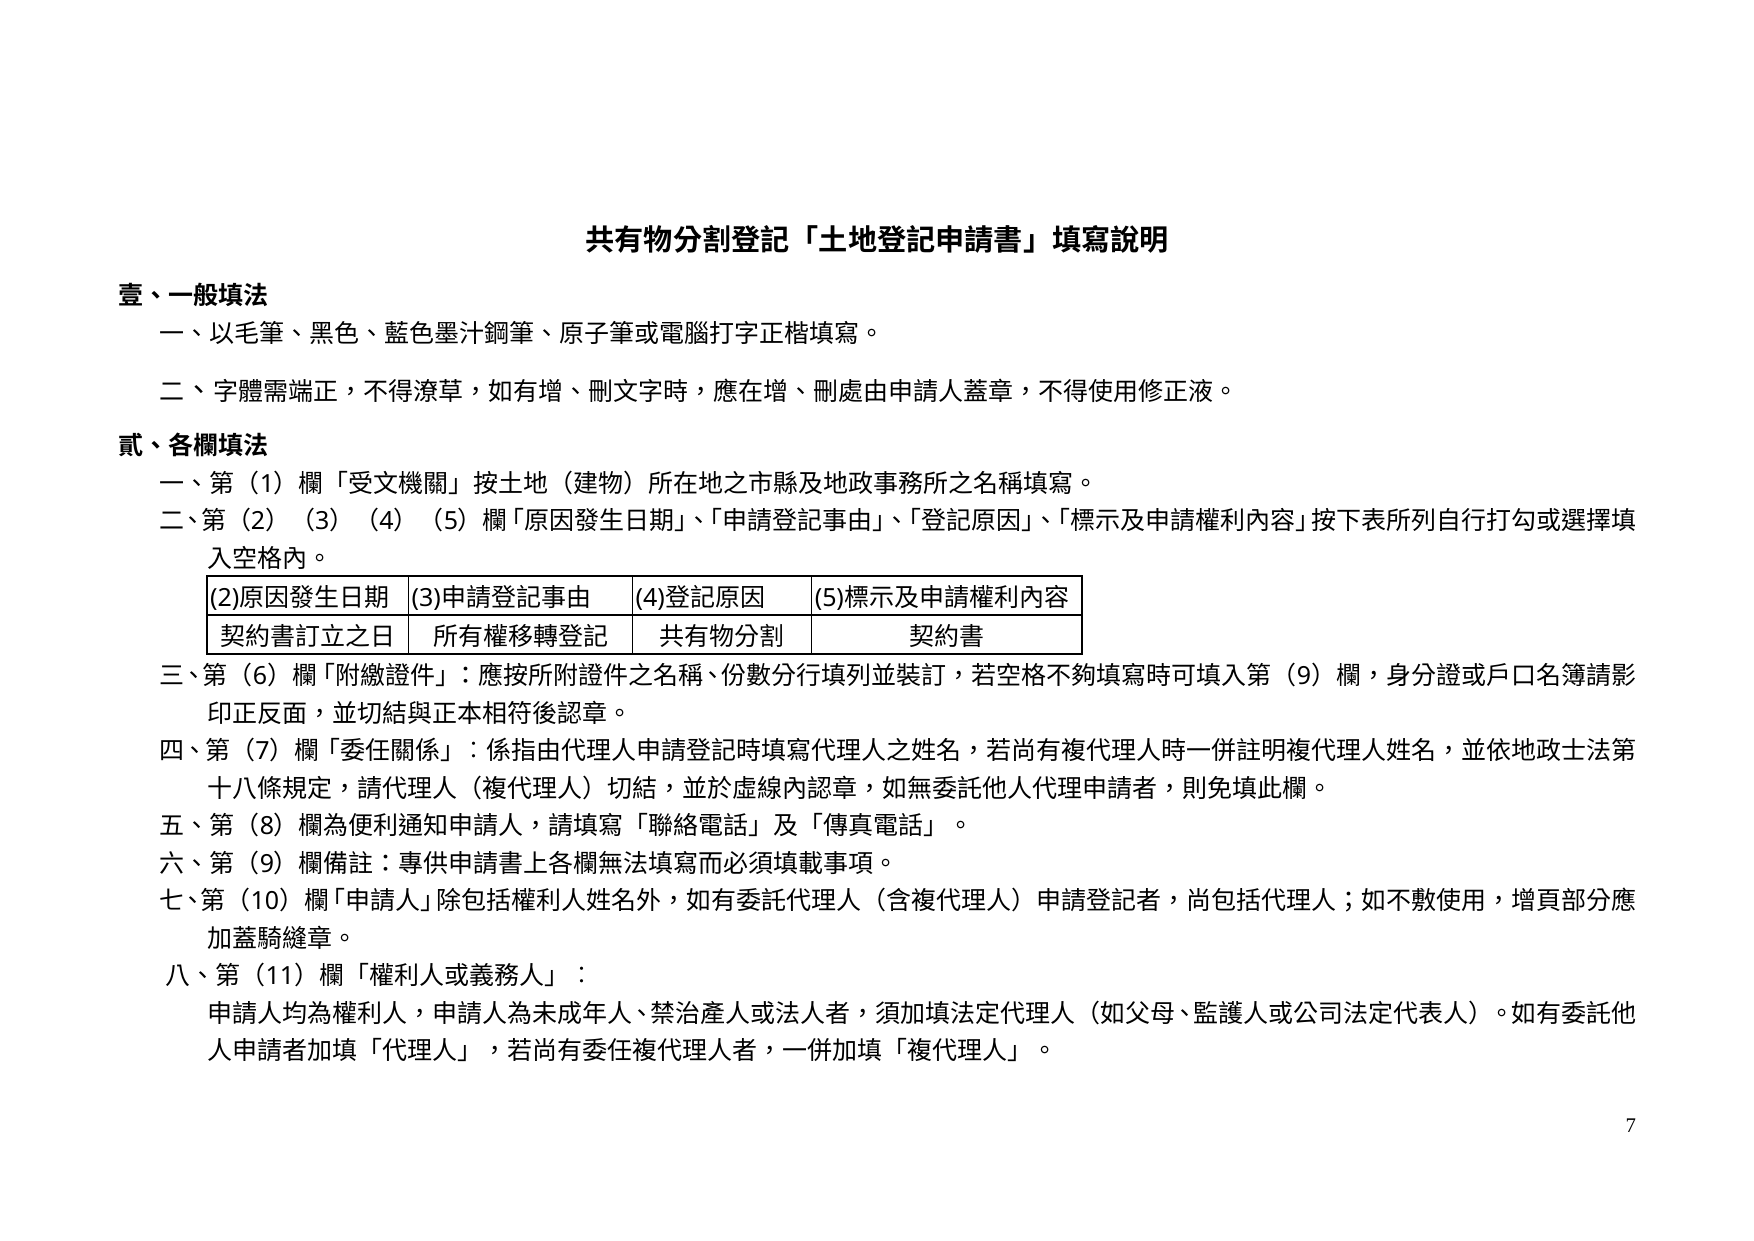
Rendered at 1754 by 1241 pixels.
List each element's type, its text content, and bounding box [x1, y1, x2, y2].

text 申請人均為權利人，申請人為未成年人、禁治產人或法人者，須加填法定代理人（如父母、監護人或公司法定代表人）。如有委託他人申請者加填「代理人」，若尚有委任複代理人者，一併加填「複代理人」。 [208, 992, 1636, 1067]
table_cell 契約書 [812, 616, 1081, 653]
text 四、第（7）欄「委任關係」︰係指由代理人申請登記時填寫代理人之姓名，若尚有複代理人時一併註明複代理人姓名，並依地政士法第十八條規定，請代理人（複代理人）切結，並於虛線內認章，如無委託他人代理申請者，則免填此欄。 [159, 730, 1636, 805]
text 二、第（2）（3）（4）（5）欄「原因發生日期」、「申請登記事由」、「登記原因」、「標示及申請權利內容」按下表所列自行打勾或選擇填入空格內。 [159, 500, 1636, 575]
text 共有物分割登記「土地登記申請書」填寫說明 [118, 200, 1636, 275]
text 二、字體需端正，不得潦草，如有增、刪文字時，應在增、刪處由申請人蓋章，不得使用修正液。 [159, 350, 1636, 425]
table_header (2)原因發生日期 [208, 577, 408, 614]
table_cell 共有物分割 [633, 616, 811, 653]
text 五、第（8）欄為便利通知申請人，請填寫「聯絡電話」及「傳真電話」。 [159, 805, 1636, 842]
text 一、以毛筆、黑色、藍色墨汁鋼筆、原子筆或電腦打字正楷填寫。 [159, 313, 1636, 350]
table_header (4)登記原因 [633, 577, 811, 614]
text 六、第（9）欄備註：專供申請書上各欄無法填寫而必須填載事項。 [159, 842, 1636, 880]
table_header (3)申請登記事由 [409, 577, 632, 614]
table_cell 所有權移轉登記 [409, 616, 632, 653]
text 三、第（6）欄「附繳證件」：應按所附證件之名稱、份數分行填列並裝訂，若空格不夠填寫時可填入第（9）欄，身分證或戶口名簿請影印正反面，並切結與正本相符後認章。 [159, 655, 1636, 730]
table_cell 契約書訂立之日 [208, 616, 408, 653]
text 八、第（11）欄「權利人或義務人」︰ [165, 955, 1636, 992]
list 一般填法 [118, 275, 1636, 313]
text 七、第（10）欄「申請人」除包括權利人姓名外，如有委託代理人（含複代理人）申請登記者，尚包括代理人；如不敷使用，增頁部分應加蓋騎縫章。 [159, 880, 1636, 955]
list 各欄填法 [118, 425, 1636, 463]
table_header (5)標示及申請權利內容 [812, 577, 1081, 614]
text 一、第（1）欄「受文機關」按土地（建物）所在地之市縣及地政事務所之名稱填寫。 [159, 463, 1636, 500]
